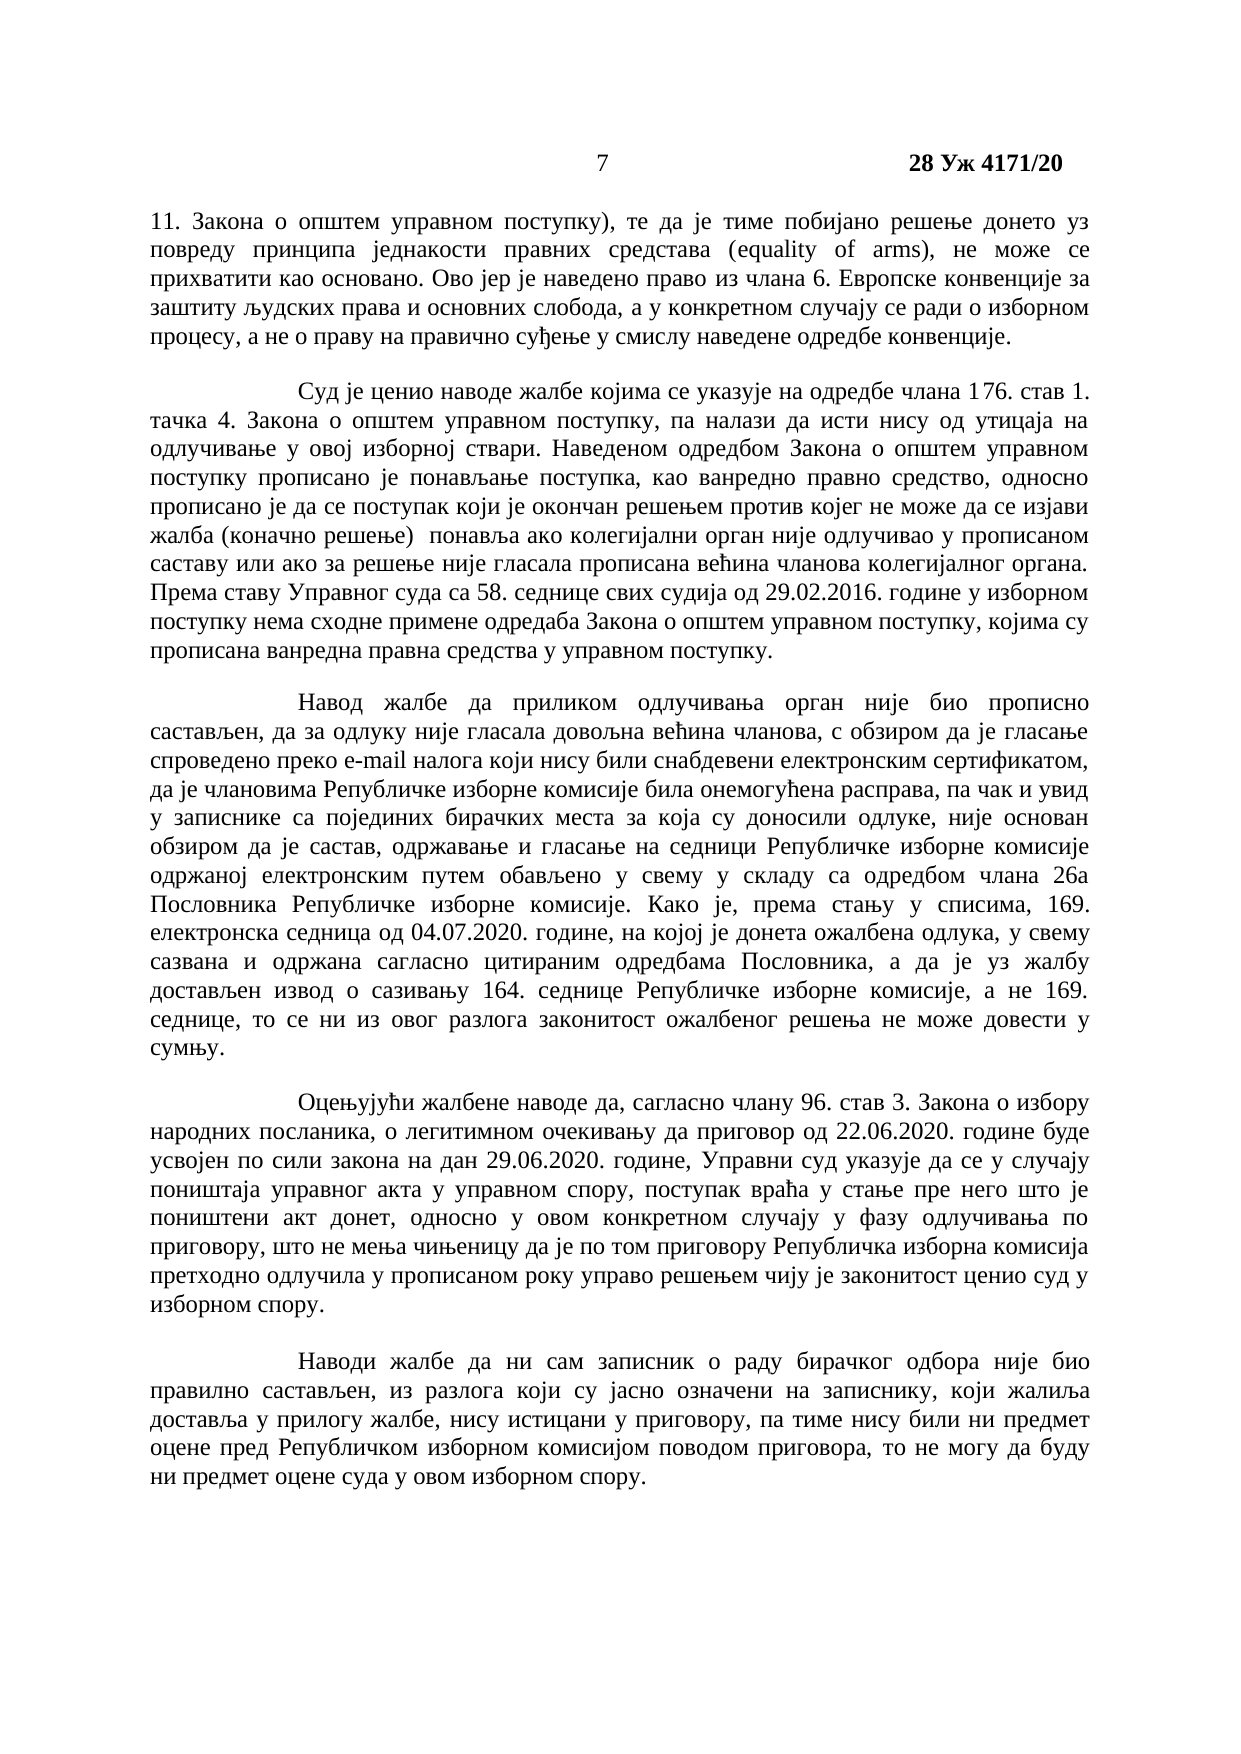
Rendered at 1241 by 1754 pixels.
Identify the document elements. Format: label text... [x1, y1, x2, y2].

text Оцењујући жалбене наводе да, сагласно члану 96. став 3. Закона о избору народних посланика, о легитимном очекивању да приговор од 22.06.2020. године буде усвојен по сили закона на дан 29.06.2020. године, Управни суд указује да се у случају поништаја управног акта у управном спору, поступак враћа у стање пре него што је поништени акт донет, односно у овом конкретном случају у фазу одлучивања по приговору, што не мења чињеницу да је по том приговору Републичка изборна комисија претходно одлучила у прописаном року управо решењем чију је законитост ценио суд у изборном спору. [150, 1087, 1090, 1317]
text Навод жалбе да приликом одлучивања орган није био прописно састављен, да за одлуку није гласала довољна већина чланова, с обзиром да је гласање спроведено преко e-mail налога који нису били снабдевени електронским сертификатом, да је члановима Републичке изборне комисије била онемогућена расправа, па чак и увид у записнике са појединих бирачких места за која су доносили одлуке, није основан обзиром да је састав, одржавање и гласање на седници Републичке изборне комисије одржаној електронским путем обављено у свему у складу са одредбом члана 26а Пословника Републичке изборне комисије. Како је, према стању у списима, 169. електронска седница од 04.07.2020. године, на којој је донета ожалбена одлука, у свему сазвана и одржана сагласно цитираним одредбама Пословника, а да је уз жалбу достављен извод о сазивању 164. седнице Републичке изборне комисије, а не 169. седнице, то се ни из овог разлога законитост ожалбеног решења не може довести у сумњу. [150, 687, 1090, 1061]
text Наводи жалбе да ни сам записник о раду бирачког одбора није био правилно састављен, из разлога који су јасно означени на записнику, који жалиља доставља у прилогу жалбе, нису истицани у приговору, па тиме нису били ни предмет оцене пред Републичком изборном комисијом поводом приговора, то не могу да буду ни предмет оцене суда у овом изборном спору. [150, 1346, 1090, 1490]
text Суд је ценио наводе жалбе којима се указује на одредбе члана 176. став 1. тачка 4. Закона о општем управном поступку, па налази да исти нису од утицаја на одлучивање у овој изборној ствари. Наведеном одредбом Закона о општем управном поступку прописано је понављање поступка, као ванредно правно средство, односно прописано је да се поступак који је окончан решењем против којег не може да се изјави жалба (коначно решење) понавља ако колегијални орган није одлучивао у прописаном саставу или ако за решење није гласала прописана већина чланова колегијалног органа. Према ставу Управног суда са 58. седнице свих судија од 29.02.2016. године у изборном поступку нема сходне примене одредаба Закона о општем управном поступку, којима су прописана ванредна правна средства у управном поступку. [150, 376, 1090, 663]
text 11. Закона о општем управном поступку), те да је тиме побијано решење донето уз повреду принципа једнакости правних средстава (equality of arms), не може се прихватити као основано. Ово јер је наведено право из члана 6. Европске конвенције за заштиту људских права и основних слобода, а у конкретном случају се ради о изборном процесу, а не о праву на правично суђење у смислу наведене одредбе конвенције. [150, 206, 1090, 349]
